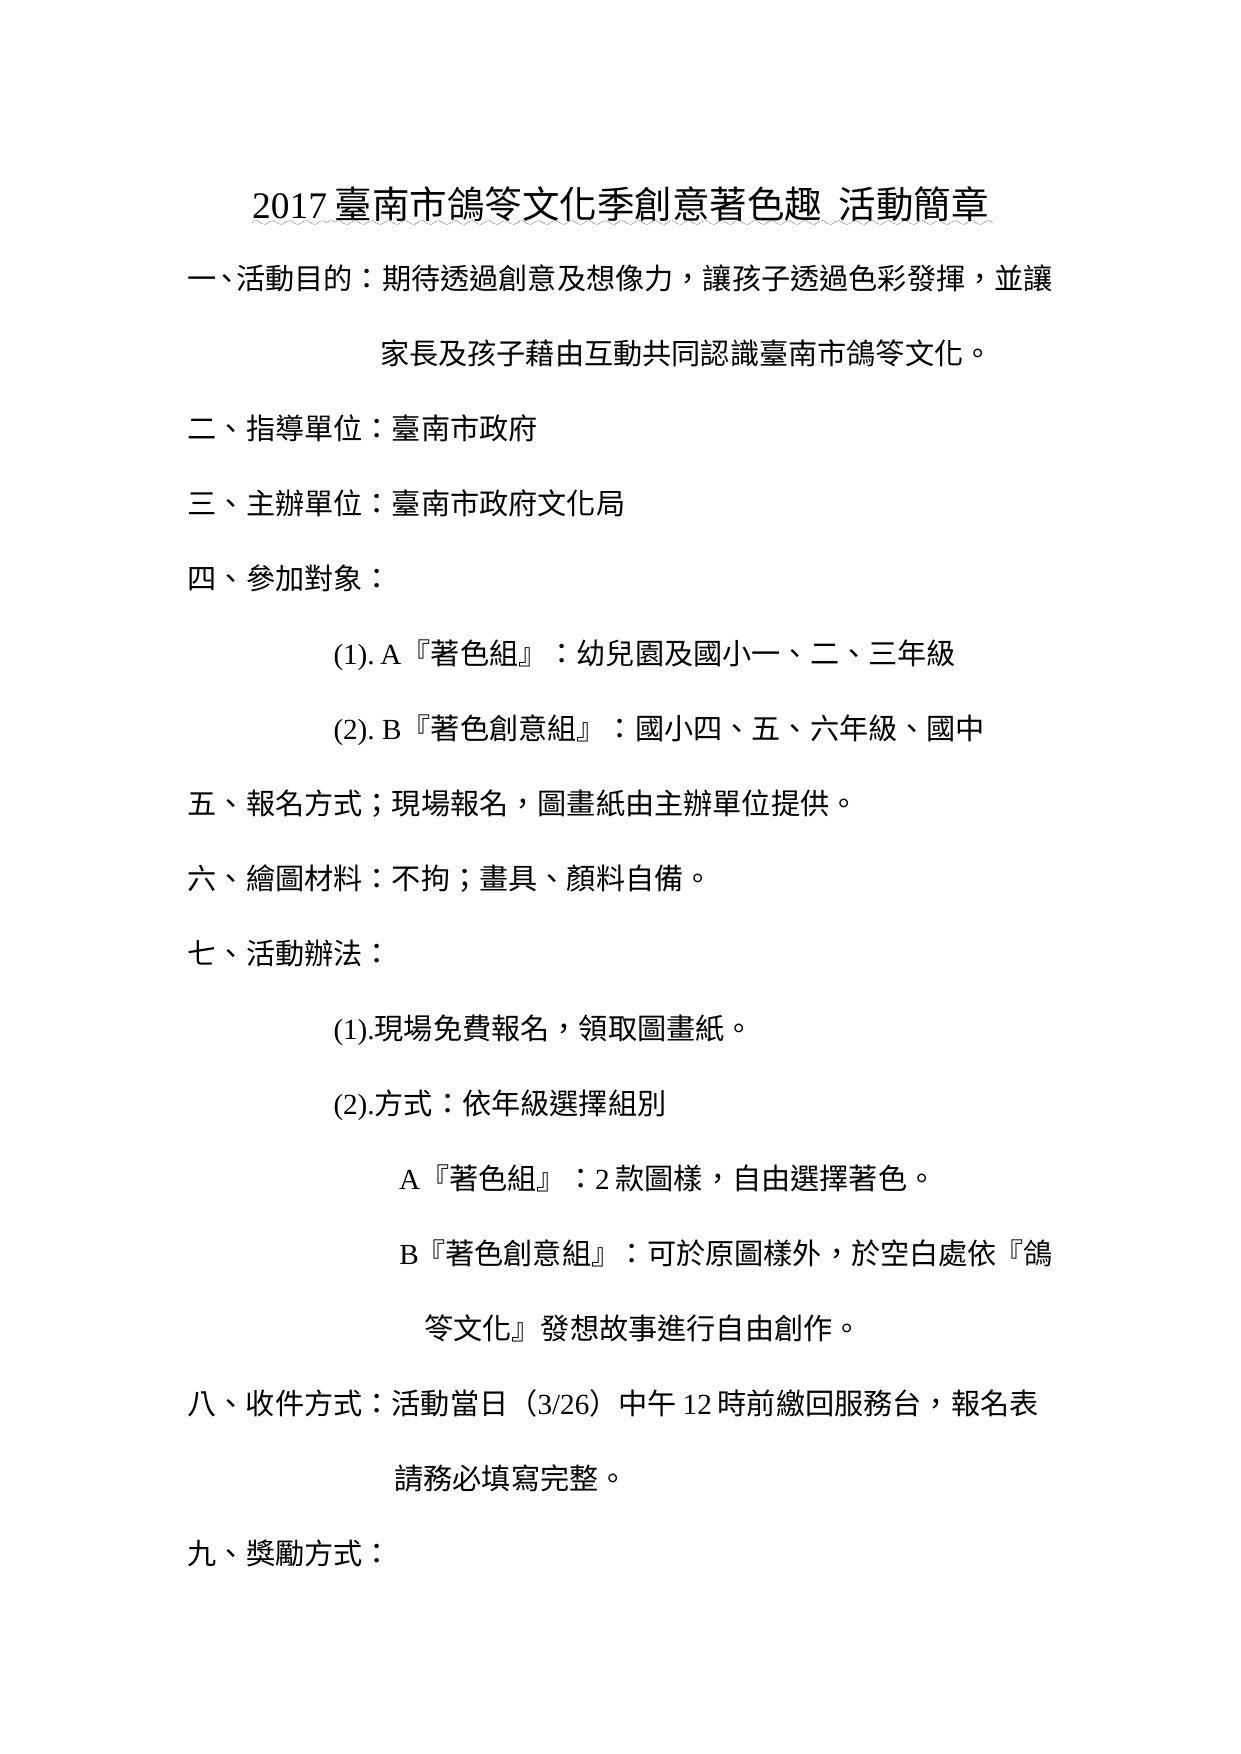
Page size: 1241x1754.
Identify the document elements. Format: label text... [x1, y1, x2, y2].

text (2).方式：依年級選擇組別 [187, 1064, 1053, 1139]
text A『著色組』：2款圖樣，自由選擇著色。 [187, 1139, 1053, 1214]
text 八、收件方式：活動當日（3/26）中午12時前繳回服務台，報名表請務必填寫完整。 [187, 1364, 1053, 1514]
text B『著色創意組』：可於原圖樣外，於空白處依『鴿笭文化』發想故事進行自由創作。 [333, 1214, 1053, 1364]
text 七、活動辦法： [187, 914, 1053, 989]
text 2017臺南市鴿笭文化季創意著色趣 活動簡章 [187, 164, 1053, 239]
text 一、活動目的：期待透過創意及想像力，讓孩子透過色彩發揮，並讓家長及孩子藉由互動共同認識臺南市鴿笭文化。 [187, 239, 1053, 389]
text 三、主辦單位：臺南市政府文化局 [187, 464, 1053, 539]
text (1). A『著色組』：幼兒園及國小一、二、三年級 [187, 614, 1053, 689]
text (1).現場免費報名，領取圖畫紙。 [187, 989, 1053, 1064]
text 四、參加對象： [187, 539, 1053, 614]
text (2). B『著色創意組』：國小四、五、六年級、國中 [187, 689, 1053, 764]
text 五、報名方式；現場報名，圖畫紙由主辦單位提供。 [187, 764, 1053, 839]
text 九、獎勵方式： [187, 1514, 1053, 1589]
text 六、繪圖材料：不拘；畫具、顏料自備。 [187, 839, 1053, 914]
text 二、指導單位：臺南市政府 [187, 389, 1053, 464]
